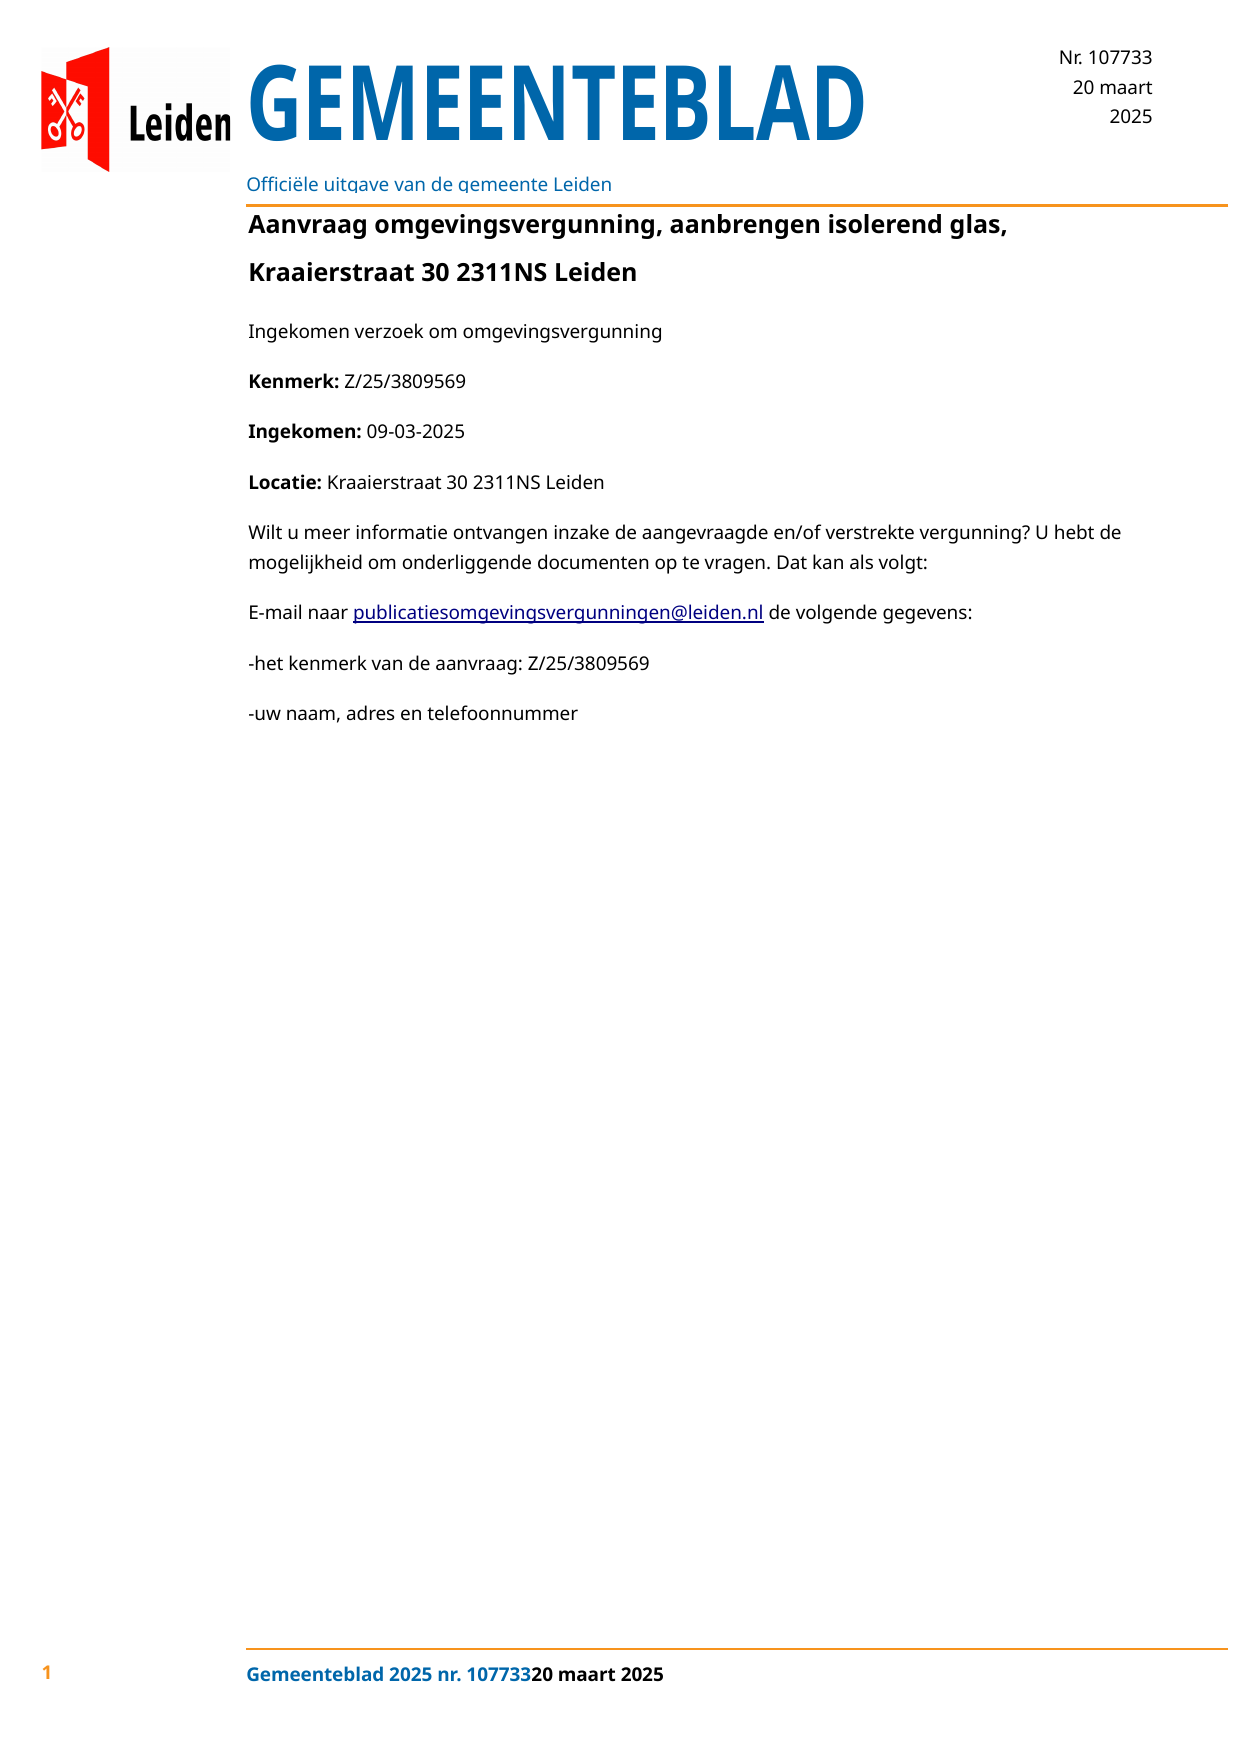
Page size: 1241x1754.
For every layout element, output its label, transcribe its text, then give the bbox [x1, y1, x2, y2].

picture [41, 47, 231, 172]
text -het kenmerk van de aanvraag: Z/25/3809569 [248, 650, 1152, 676]
text -uw naam, adres en telefoonnummer [248, 700, 1152, 726]
text Wilt u meer informatie ontvangen inzake de aangevraagde en/of verstrekte vergunning? U hebt de mogelijkheid om onderliggende documenten op te vragen. Dat kan als volgt: [248, 519, 1152, 575]
text Aanvraag omgevingsvergunning, aanbrengen isolerend glas, Kraaierstraat 30 2311NS Leiden [248, 207, 1152, 288]
text E-mail naar publicatiesomgevingsvergunningen@leiden.nl de volgende gegevens: [248, 599, 1152, 625]
text Locatie: Kraaierstraat 30 2311NS Leiden [248, 469, 1152, 495]
text Ingekomen: 09-03-2025 [248, 419, 1152, 444]
text Kenmerk: Z/25/3809569 [248, 368, 1152, 394]
text Ingekomen verzoek om omgevingsvergunning [248, 318, 1152, 344]
